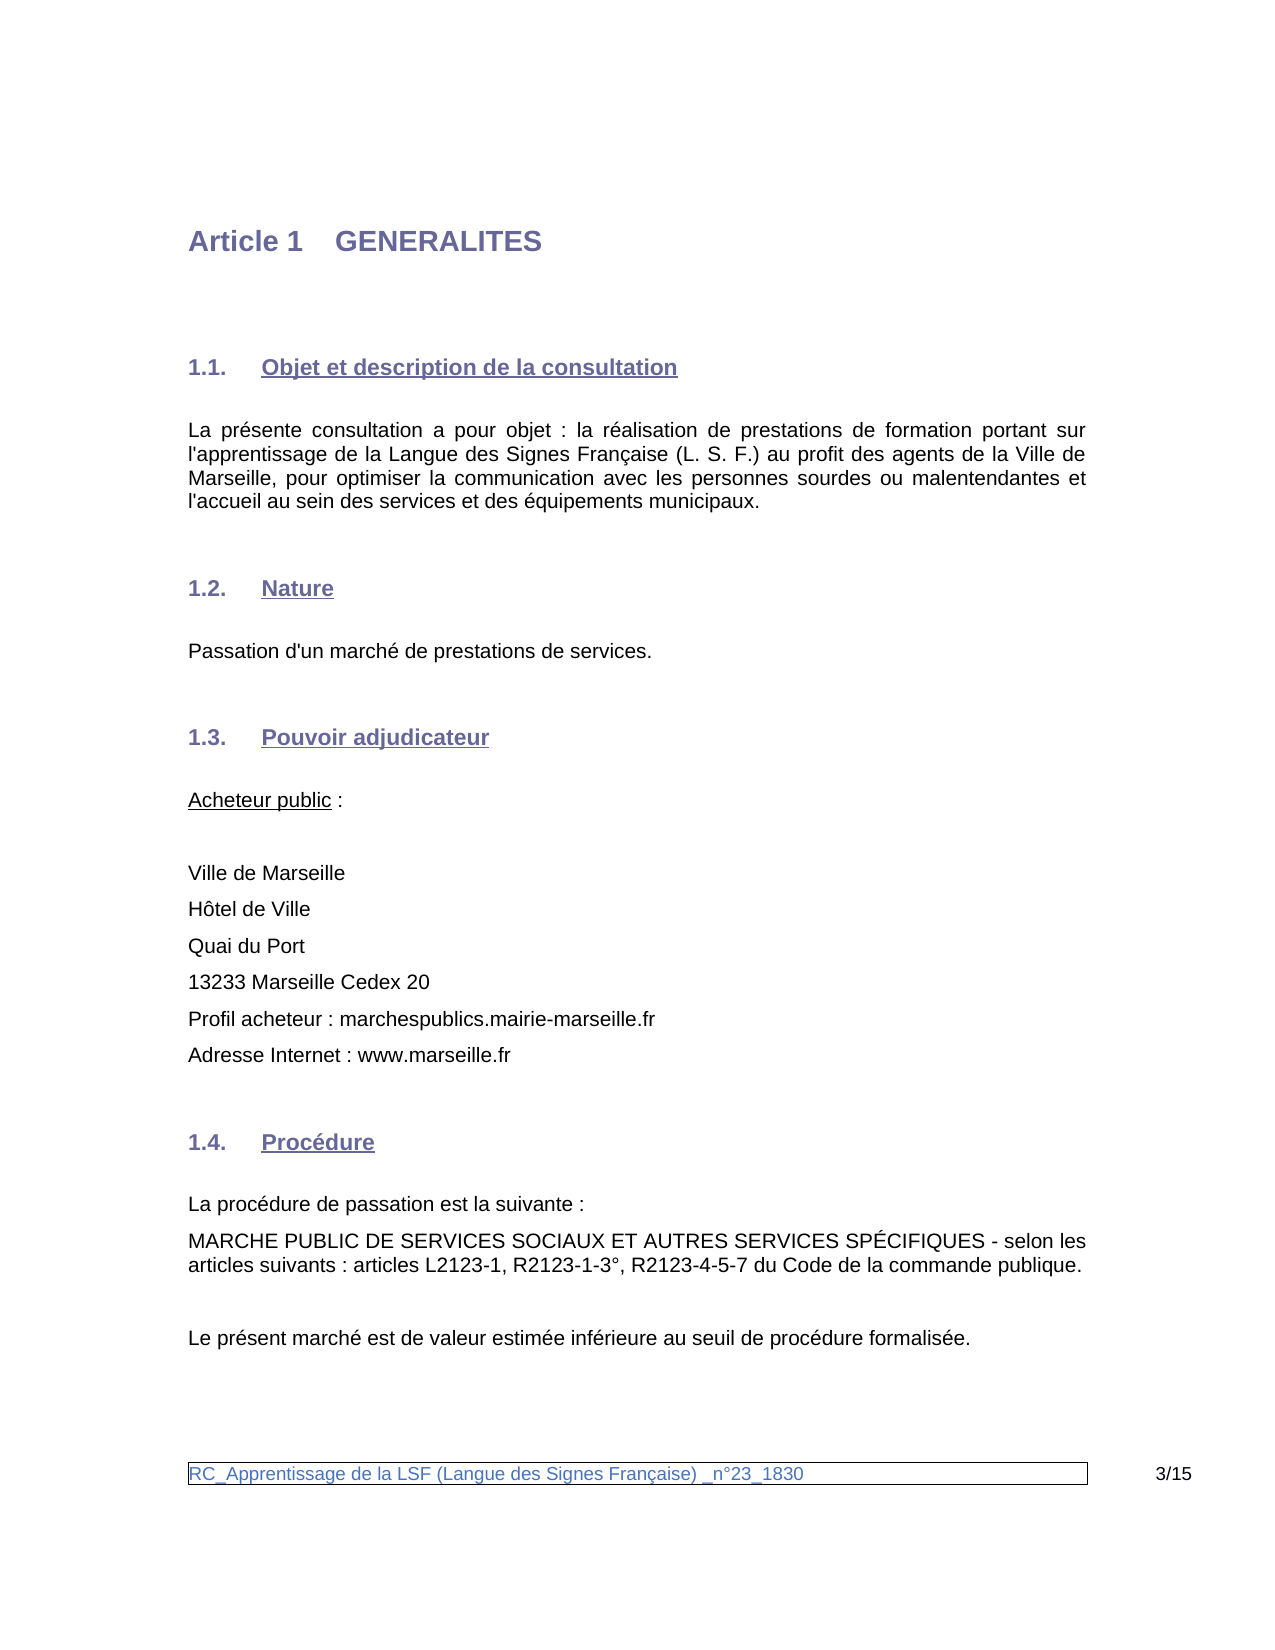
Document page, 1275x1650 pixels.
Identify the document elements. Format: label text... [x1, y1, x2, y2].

text Adresse Internet : www.marseille.fr [188, 1043, 1087, 1067]
subtitle Pouvoir adjudicateur [188, 724, 1087, 750]
text 13233 Marseille Cedex 20 [188, 970, 1087, 994]
text Quai du Port [188, 934, 1087, 958]
text La procédure de passation est la suivante : [188, 1192, 1087, 1216]
text Acheteur public : [188, 788, 1087, 812]
text Passation d'un marché de prestations de services. [188, 638, 1087, 662]
text Ville de Marseille [188, 861, 1087, 885]
subtitle Nature [188, 575, 1087, 601]
subtitle Objet et description de la consultation [188, 353, 1087, 380]
text Hôtel de Ville [188, 897, 1087, 921]
text Profil acheteur : marchespublics.mairie-marseille.fr [188, 1007, 1087, 1031]
text La présente consultation a pour objet : la réalisation de prestations de formation portant sur l'apprentissage de la Langue des Signes Française (L. S. F.) au profit des agents de la Ville de Marseille, pour optimiser la communication avec les personnes sourdes ou malentendantes et l'accueil au sein des services et des équipements municipaux. [188, 417, 1087, 513]
text Le présent marché est de valeur estimée inférieure au seuil de procédure formalisée. [188, 1326, 1087, 1349]
subtitle Procédure [188, 1128, 1087, 1155]
subtitle GENERALITES [188, 224, 1087, 257]
text MARCHE PUBLIC DE SERVICES SOCIAUX ET AUTRES SERVICES SPÉCIFIQUES - selon les articles suivants : articles L2123-1, R2123-1-3°, R2123-4-5-7 du Code de la commande publique. [188, 1229, 1087, 1277]
